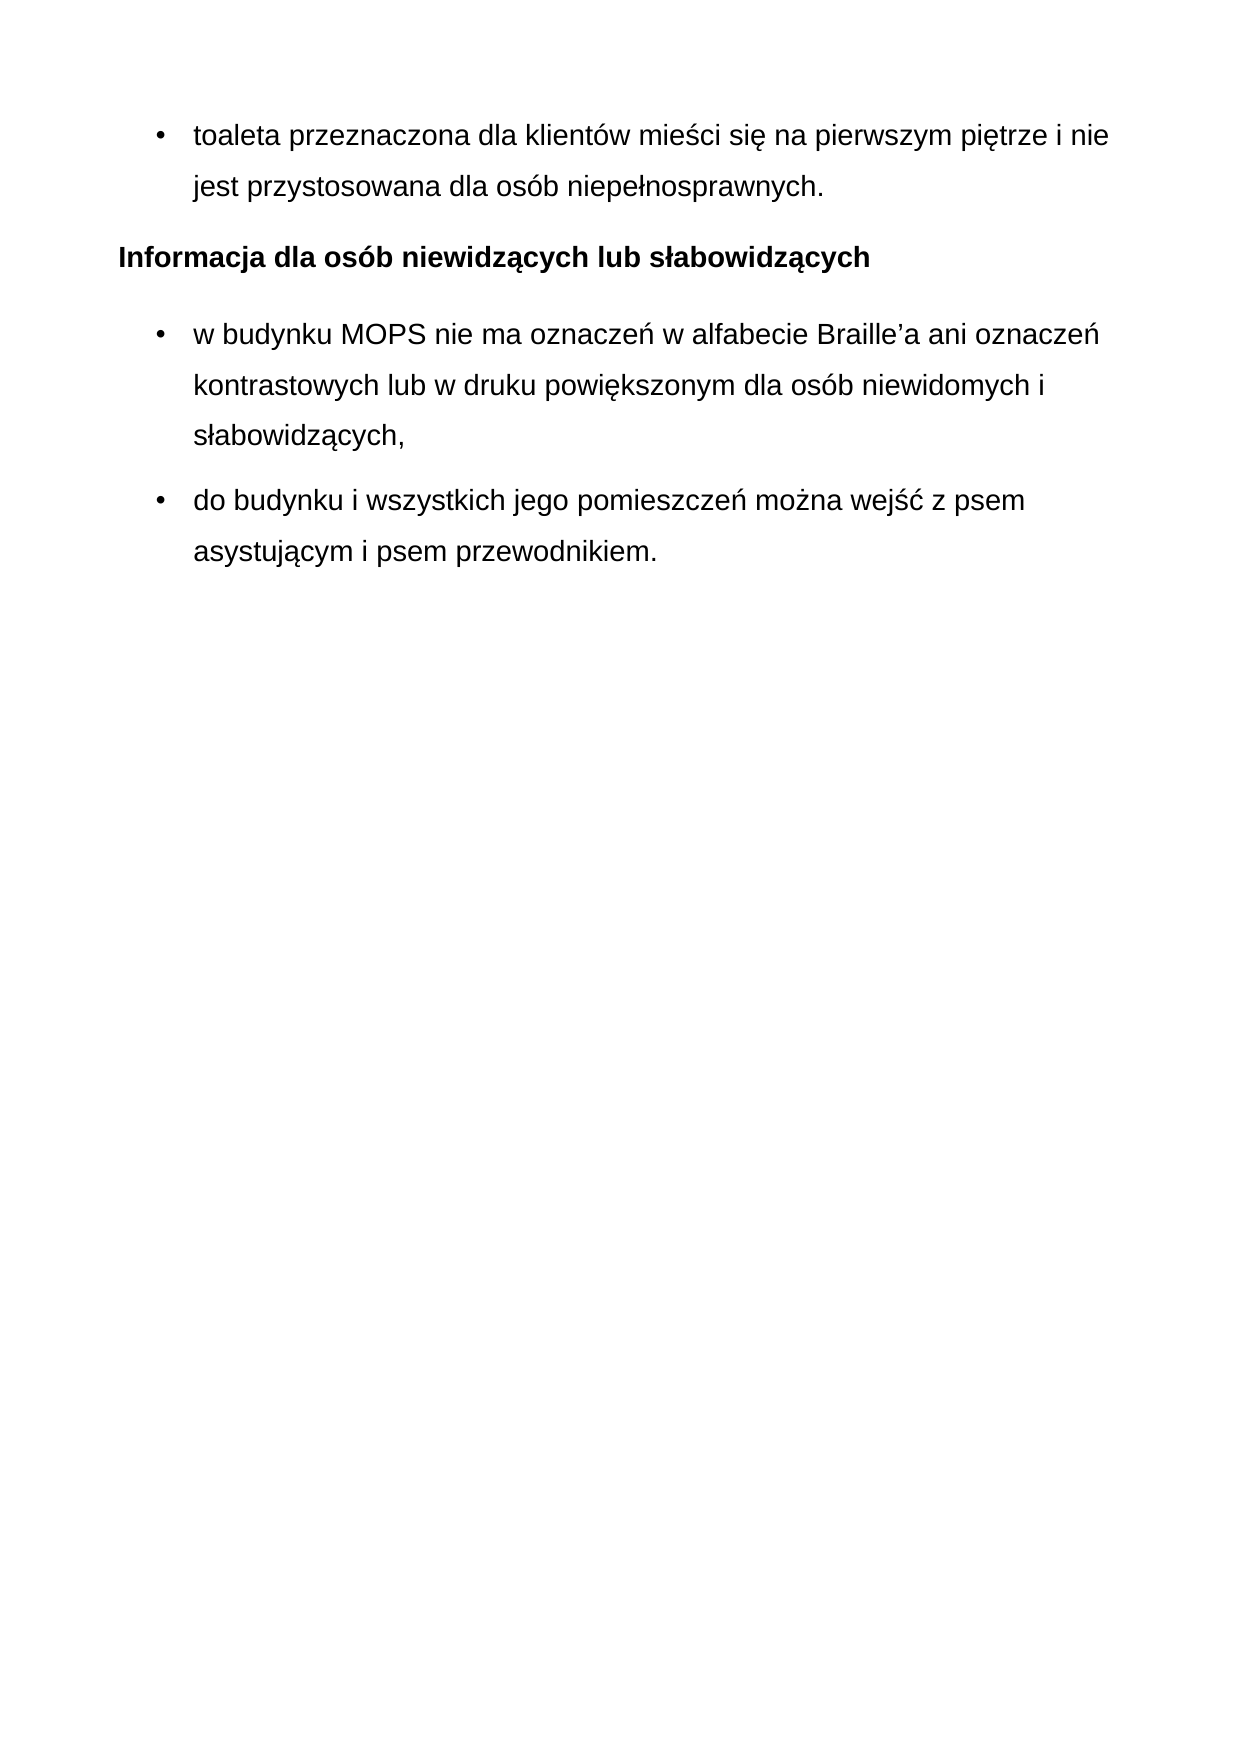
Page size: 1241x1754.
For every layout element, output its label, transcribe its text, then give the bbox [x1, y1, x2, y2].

list toaleta przeznaczona dla klientów mieści się na pierwszym piętrze i nie jest przystosowana dla osób niepełnosprawnych. [156, 118, 1122, 202]
list w budynku MOPS nie ma oznaczeń w alfabecie Braille’a ani oznaczeń kontrastowych lub w druku powiększonym dla osób niewidomych i słabowidzących, [156, 317, 1122, 452]
subtitle Informacja dla osób niewidzących lub słabowidzących [118, 240, 1122, 273]
list do budynku i wszystkich jego pomieszczeń można wejść z psem asystującym i psem przewodnikiem. [156, 483, 1122, 567]
